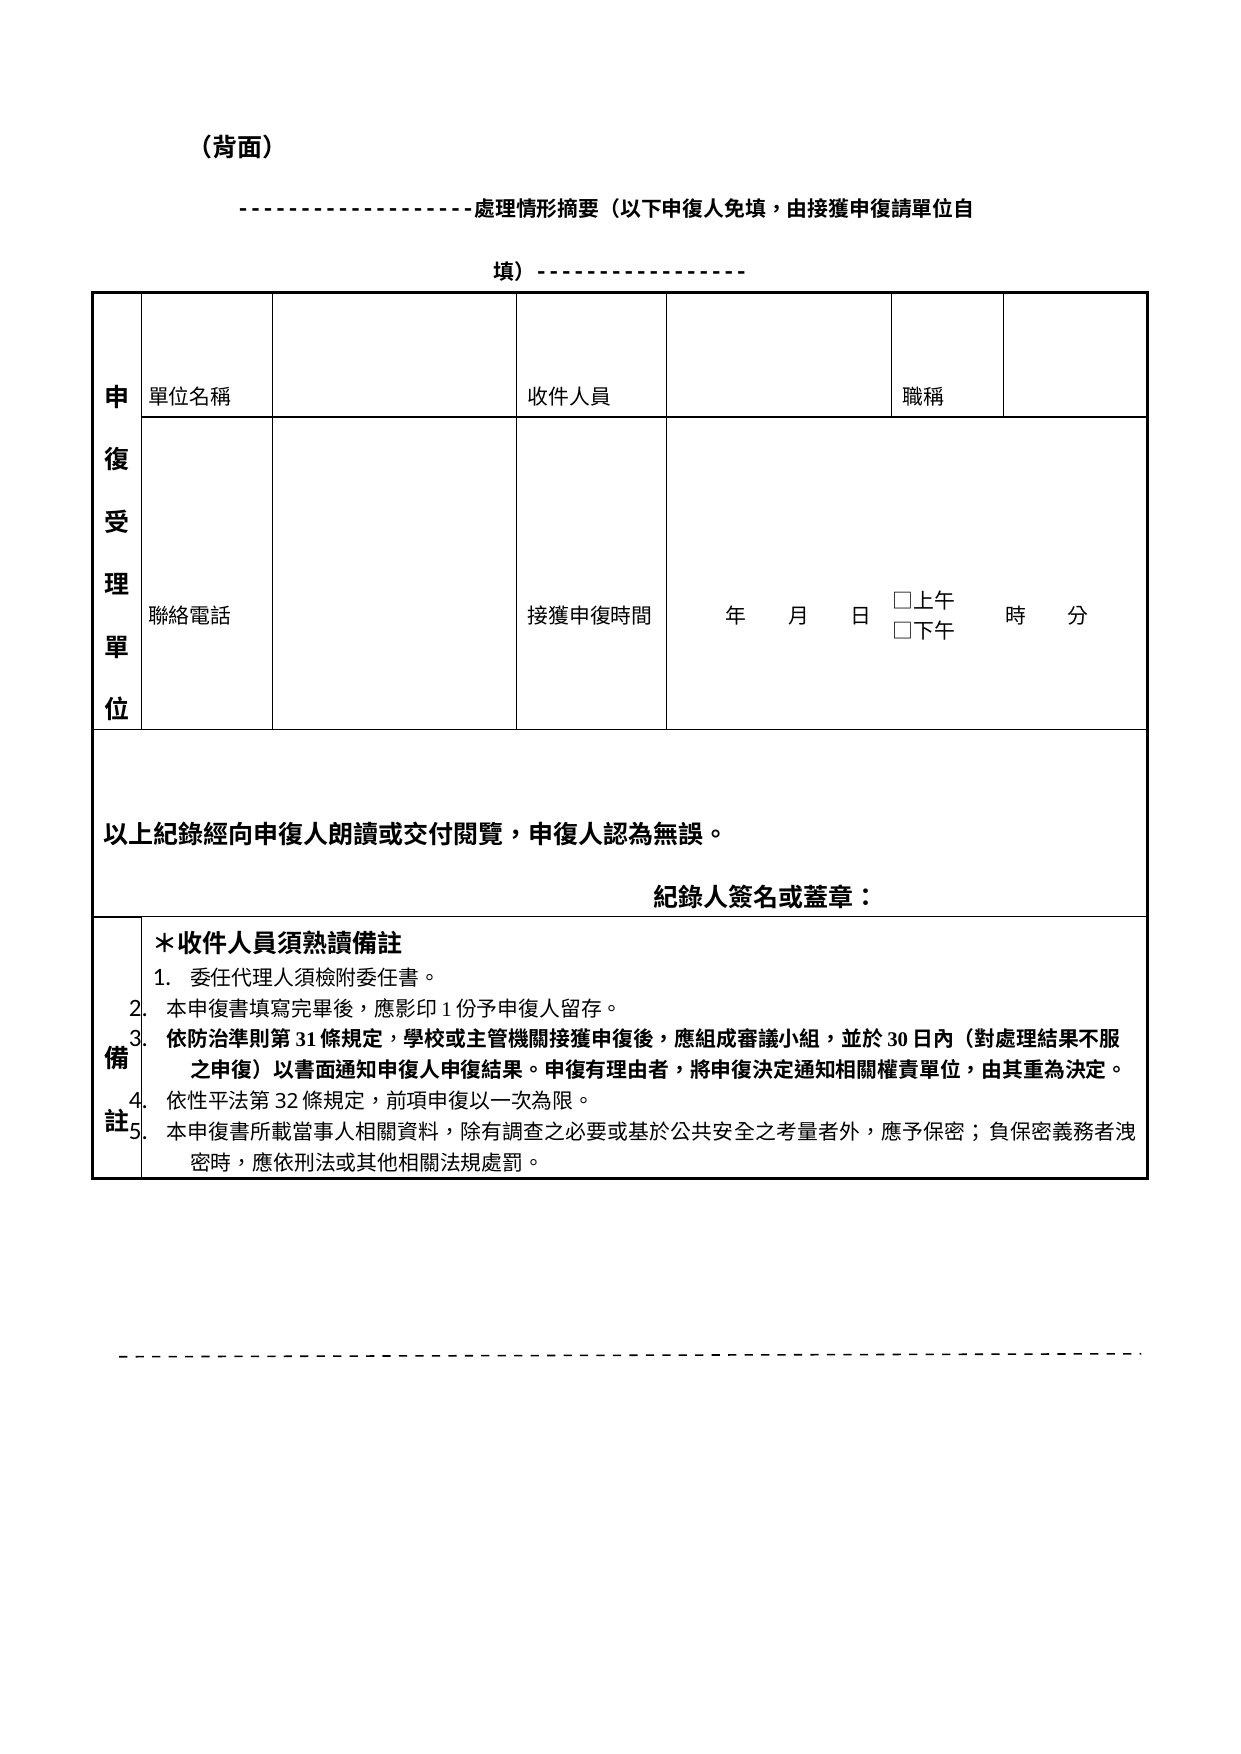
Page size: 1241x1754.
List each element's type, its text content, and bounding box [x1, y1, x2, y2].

table_cell 備註 [94, 918, 141, 1177]
table_header 職稱 [892, 294, 1003, 416]
table_cell [273, 418, 516, 729]
table_header 收件人員 [517, 294, 666, 416]
table_header [273, 294, 516, 416]
text -------------------處理情形摘要（以下申復人免填，由接獲申復請單位自填）----------------- [158, 166, 1053, 291]
table_cell 以上紀錄經向申復人朗讀或交付閱覽，申復人認為無誤。 紀錄人簽名或蓋章： [94, 730, 1146, 916]
table_cell 聯絡電話 [142, 418, 272, 729]
table_cell 接獲申復時間 [517, 418, 666, 729]
table_cell ＊收件人員須熟讀備註 委任代理人須檢附委任書。 本申復書填寫完畢後，應影印1份予申復人留存。 依防治準則第31條規定，學校或主管機關接獲申復後，應組成審議小組，並於30日內（對處理結果不服之申復）以書面通知申復人申復結果。申復有理由者，將申復決定通知相關權責單位，由其重為決定。 依性平法第32條規定，前項申復以一次為限。 本申復書所載當事人相關資料，除有調查之必要或基於公共安全之考量者外，應予保密；負保密義務者洩密時，應依刑法或其他相關法規處罰。 [142, 917, 1146, 1177]
table_header [1004, 294, 1146, 416]
text （背面） [187, 104, 1053, 166]
table_cell 年 月 日 □上午□下午 時 分 [667, 418, 1146, 729]
table_header 單位名稱 [142, 294, 272, 416]
table_header [667, 294, 891, 416]
table_header 申復受理單位 [94, 294, 141, 729]
